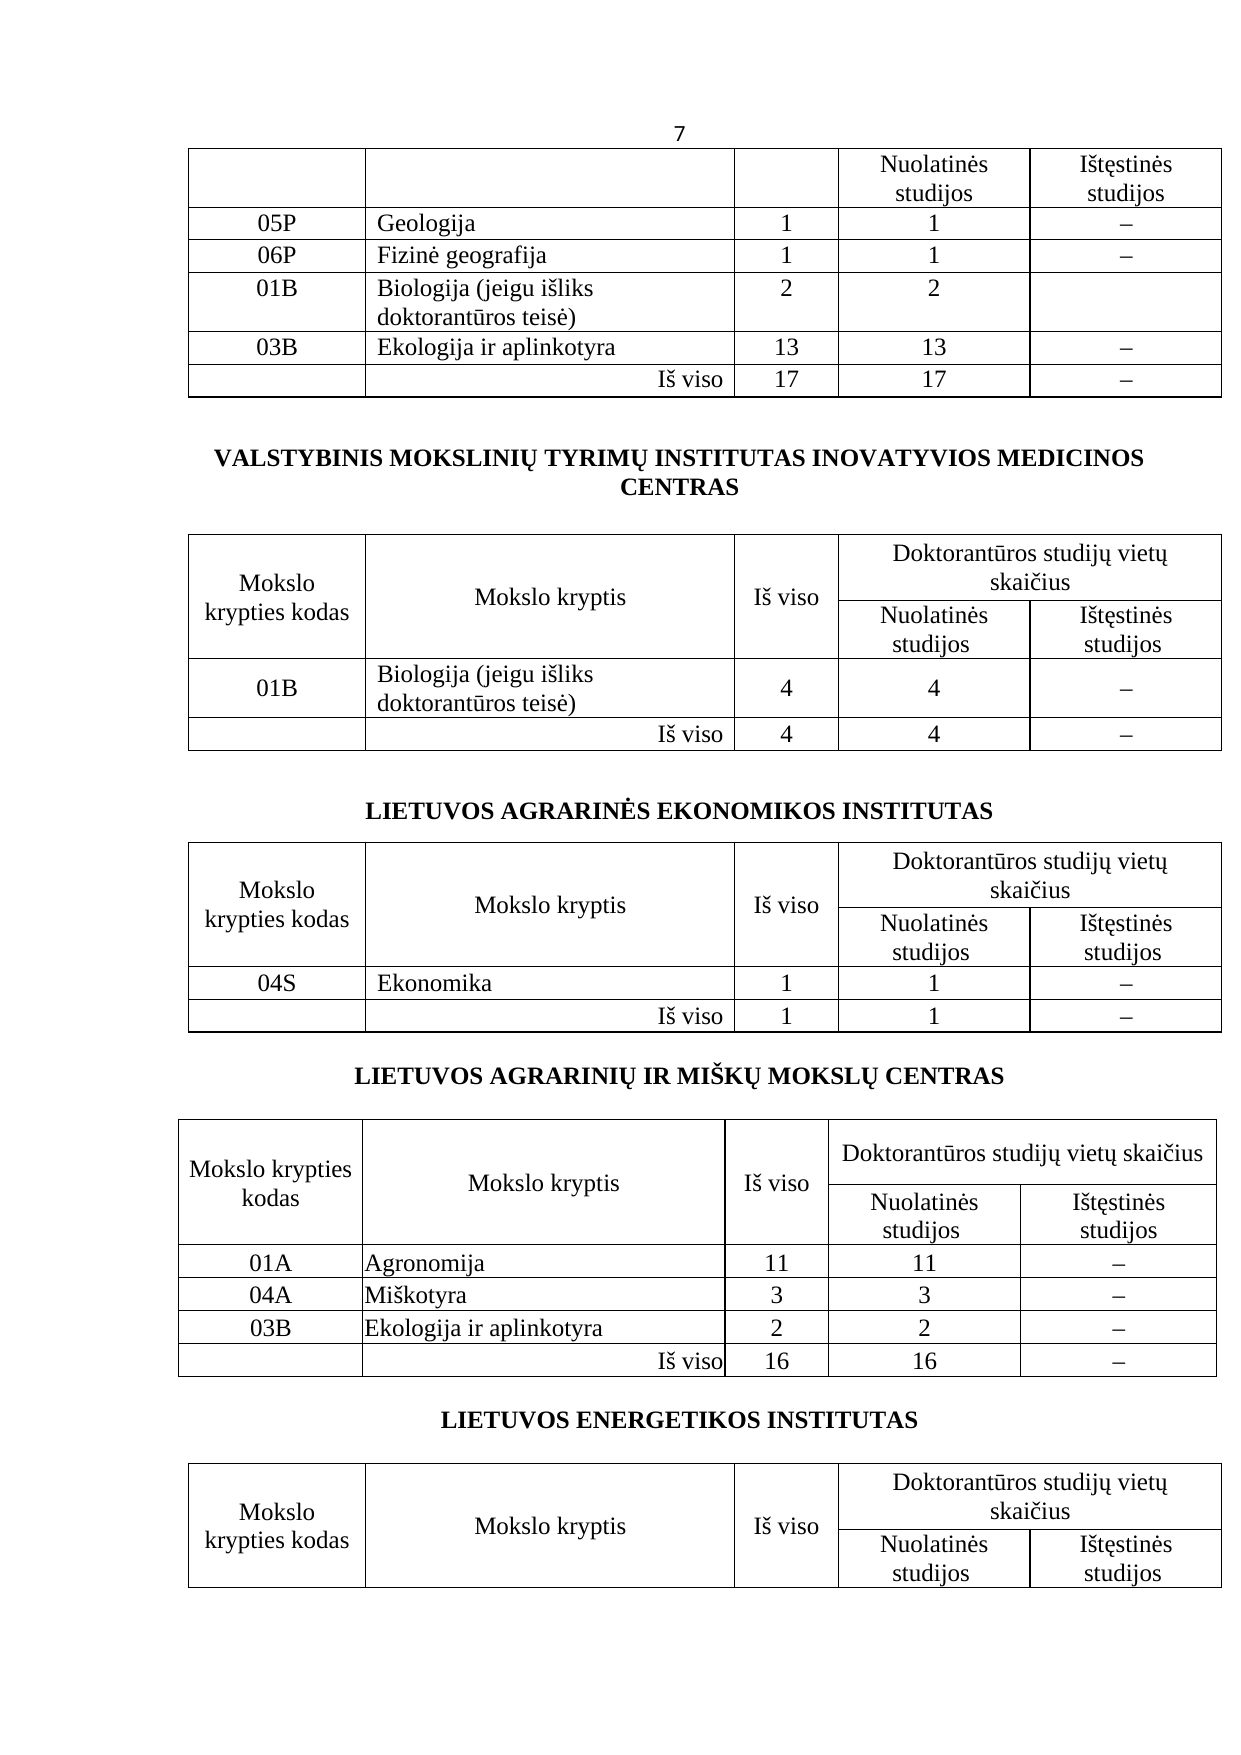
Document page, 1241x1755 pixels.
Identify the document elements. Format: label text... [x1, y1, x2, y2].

table_header Doktorantūros studijų vietų skaičius [839, 843, 1221, 907]
table_cell Ekologija ir aplinkotyra [366, 332, 734, 363]
table_cell Iš viso [366, 718, 734, 749]
table_cell 2 [726, 1311, 828, 1343]
table_cell Nuolatinės studijos [829, 1185, 1020, 1244]
table_cell 03B [179, 1311, 362, 1343]
table_cell [179, 1344, 362, 1376]
table_cell Iš viso [366, 1000, 734, 1031]
table_cell – [1031, 1000, 1221, 1031]
table_cell 4 [735, 659, 838, 717]
table_cell – [1031, 967, 1221, 998]
table_cell 01B [189, 273, 365, 331]
table_header Iš viso [735, 535, 838, 658]
table_cell 06P [189, 240, 365, 272]
table_cell 05P [189, 208, 365, 239]
text LIETUVOS AGRARINIŲ IR MIŠKŲ MOKSLŲ CENTRAS [177, 1061, 1182, 1090]
table_cell Biologija (jeigu išliks doktorantūros teisė) [366, 273, 734, 331]
table_cell 13 [735, 332, 838, 363]
table_header Mokslo kryptis [366, 535, 734, 658]
table_header Mokslo kryptis [366, 1464, 734, 1587]
table_cell 16 [829, 1344, 1020, 1376]
table_cell – [1021, 1311, 1216, 1343]
table_header Iš viso [735, 843, 838, 966]
table_cell 4 [735, 718, 838, 749]
table_cell Nuolatinės studijos [839, 1530, 1029, 1587]
text LIETUVOS AGRARINĖS EKONOMIKOS INSTITUTAS [177, 796, 1182, 825]
table_header [366, 149, 734, 207]
table_cell 01A [179, 1245, 362, 1277]
table_cell 3 [726, 1278, 828, 1310]
table_header Mokslo krypties kodas [189, 535, 365, 658]
table_cell 1 [839, 208, 1029, 239]
table_cell 1 [735, 1000, 838, 1031]
table_header Doktorantūros studijų vietų skaičius [839, 1464, 1221, 1528]
table_cell [189, 718, 365, 749]
table_cell – [1031, 240, 1221, 272]
table_cell Ištęstinės studijos [1031, 908, 1221, 966]
table_cell Ištęstinės studijos [1031, 601, 1221, 658]
table_cell Biologija (jeigu išliks doktorantūros teisė) [366, 659, 734, 717]
table_cell 1 [839, 967, 1029, 998]
table_cell Iš viso [363, 1344, 724, 1376]
table_cell Miškotyra [363, 1278, 724, 1310]
table_cell 2 [735, 273, 838, 331]
table_cell Ekologija ir aplinkotyra [363, 1311, 724, 1343]
table_cell Nuolatinės studijos [839, 149, 1029, 207]
table_cell Agronomija [363, 1245, 724, 1277]
table_cell Ekonomika [366, 967, 734, 998]
table_cell 1 [839, 240, 1029, 272]
text VALSTYBINIS MOKSLINIŲ TYRIMŲ INSTITUTAS INOVATYVIOS MEDICINOS CENTRAS [177, 443, 1182, 500]
table_cell 04S [189, 967, 365, 998]
table_header Mokslo krypties kodas [189, 843, 365, 966]
table_cell 3 [829, 1278, 1020, 1310]
table_cell Geologija [366, 208, 734, 239]
table_cell Nuolatinės studijos [839, 601, 1029, 658]
table_cell 11 [726, 1245, 828, 1277]
table_cell Ištęstinės studijos [1021, 1185, 1216, 1244]
table_cell [189, 1000, 365, 1031]
table_cell Ištęstinės studijos [1031, 149, 1221, 207]
table_cell 11 [829, 1245, 1020, 1277]
table_cell – [1031, 208, 1221, 239]
table_cell 4 [839, 718, 1029, 749]
table_header Doktorantūros studijų vietų skaičius [829, 1120, 1216, 1184]
table_cell – [1021, 1278, 1216, 1310]
text LIETUVOS ENERGETIKOS INSTITUTAS [177, 1405, 1182, 1434]
table_cell 1 [735, 240, 838, 272]
table_cell [189, 365, 365, 396]
table_cell – [1021, 1245, 1216, 1277]
table_header Doktorantūros studijų vietų skaičius [839, 535, 1221, 599]
table_header Mokslo kryptis [363, 1120, 724, 1244]
table_cell 01B [189, 659, 365, 717]
table_cell – [1031, 365, 1221, 396]
table_header Mokslo kryptis [366, 843, 734, 966]
table_cell 17 [735, 365, 838, 396]
table_cell Ištęstinės studijos [1031, 1530, 1221, 1587]
table_cell Nuolatinės studijos [839, 908, 1029, 966]
table_cell 04A [179, 1278, 362, 1310]
table_header Iš viso [735, 1464, 838, 1587]
table_cell 03B [189, 332, 365, 363]
table_cell – [1031, 332, 1221, 363]
table_header [735, 149, 838, 207]
table_header Mokslo krypties kodas [189, 1464, 365, 1587]
table_header Mokslo krypties kodas [179, 1120, 362, 1244]
table_cell 4 [839, 659, 1029, 717]
table_cell – [1031, 659, 1221, 717]
table_cell 1 [839, 1000, 1029, 1031]
table_cell 17 [839, 365, 1029, 396]
table_cell – [1021, 1344, 1216, 1376]
table_cell – [1031, 718, 1221, 749]
table_header Iš viso [726, 1120, 828, 1244]
table_cell Fizinė geografija [366, 240, 734, 272]
table_cell [1031, 273, 1221, 331]
table_cell 16 [726, 1344, 828, 1376]
table_cell Iš viso [366, 365, 734, 396]
table_cell 1 [735, 208, 838, 239]
table_cell 2 [839, 273, 1029, 331]
table_cell 2 [829, 1311, 1020, 1343]
table_header [189, 149, 365, 207]
table_cell 1 [735, 967, 838, 998]
table_cell 13 [839, 332, 1029, 363]
